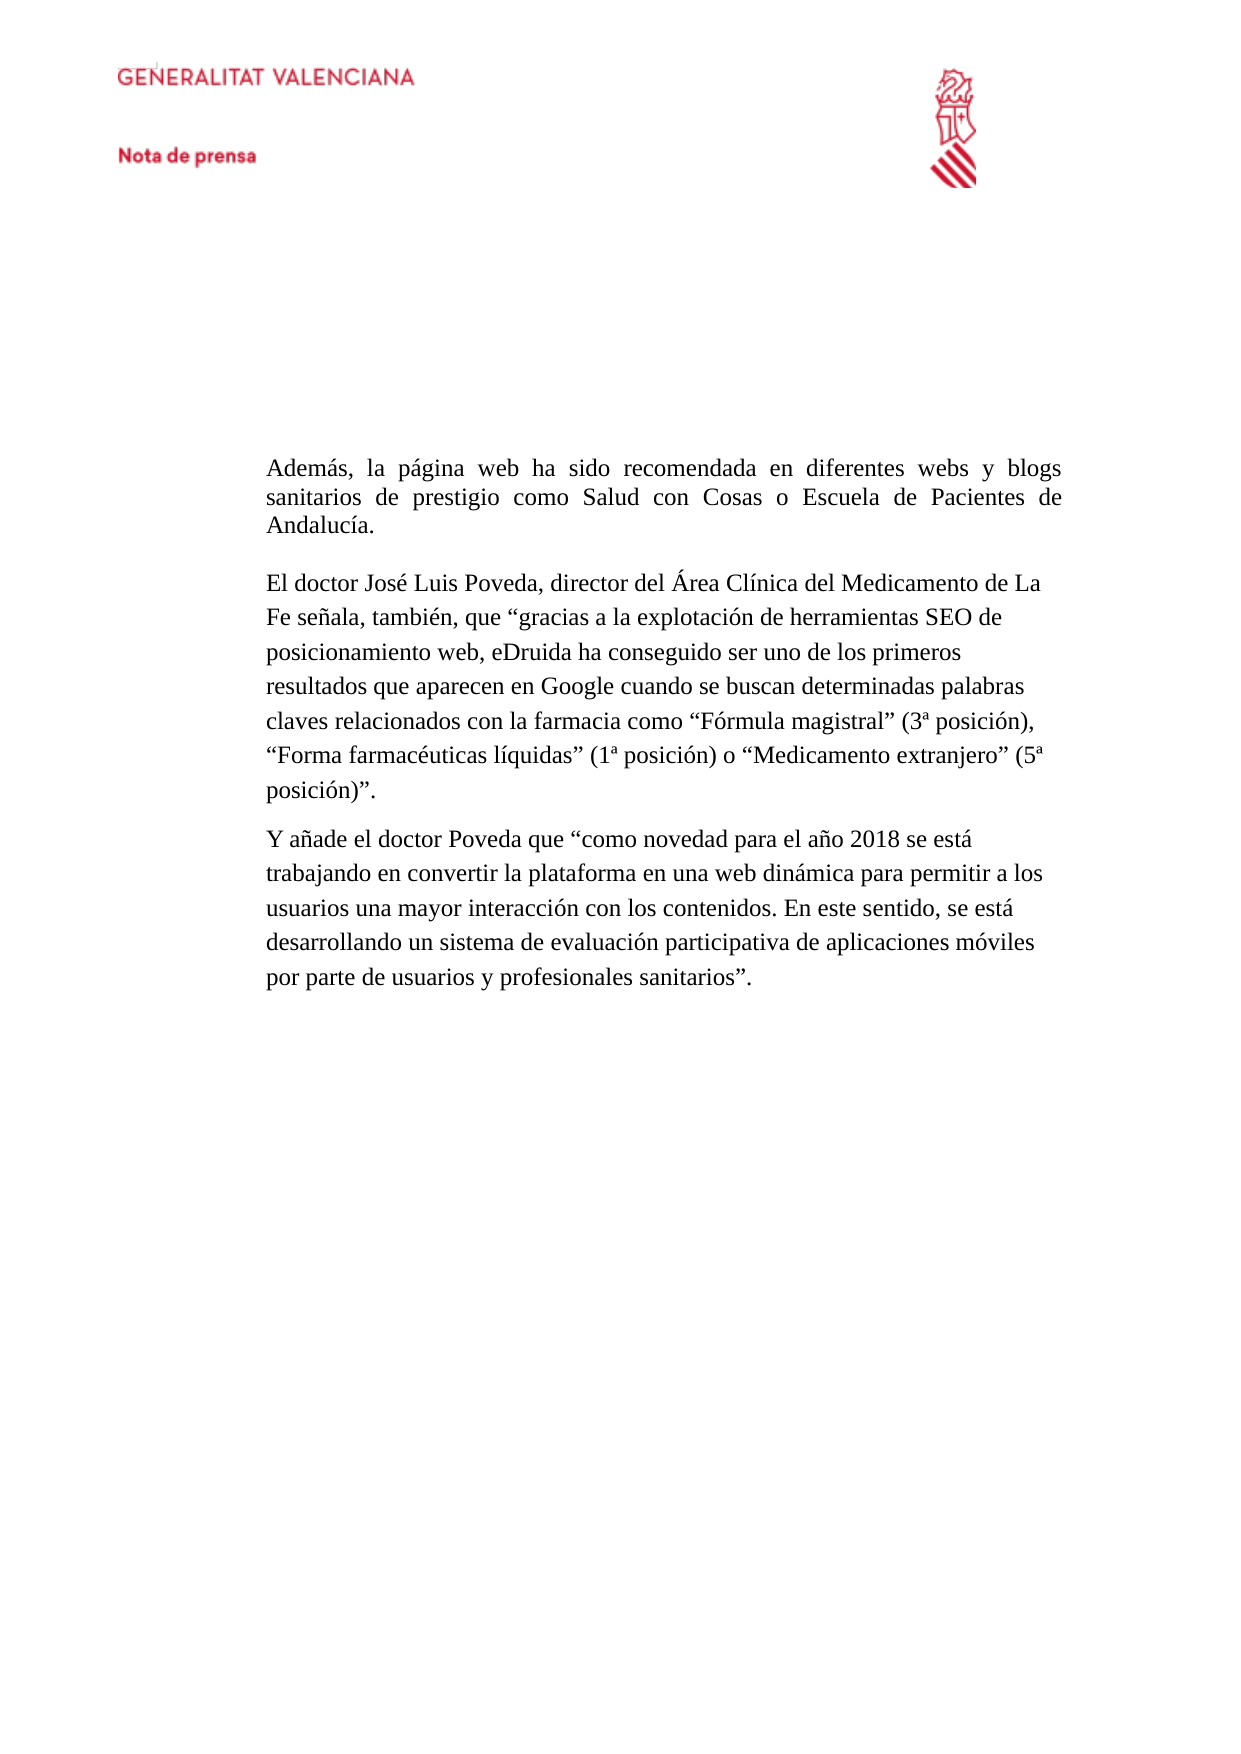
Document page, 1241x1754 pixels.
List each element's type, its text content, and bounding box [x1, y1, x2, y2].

text Además, la página web ha sido recomendada en diferentes webs y blogs sanitarios de prestigio como Salud con Cosas o Escuela de Pacientes de Andalucía. [266, 453, 1063, 539]
text El doctor José Luis Poveda, director del Área Clínica del Medicamento de La Fe señala, también, que “gracias a la explotación de herramientas SEO de posicionamiento web, eDruida ha conseguido ser uno de los primeros resultados que aparecen en Google cuando se buscan determinadas palabras claves relacionados con la farmacia como “Fórmula magistral” (3ª posición), “Forma farmacéuticas líquidas” (1ª posición) o “Medicamento extranjero” (5ª posición)”. [266, 568, 1063, 803]
text Y añade el doctor Poveda que “como novedad para el año 2018 se está trabajando en convertir la plataforma en una web dinámica para permitir a los usuarios una mayor interacción con los contenidos. En este sentido, se está desarrollando un sistema de evaluación participativa de aplicaciones móviles por parte de usuarios y profesionales sanitarios”. [266, 824, 1063, 990]
